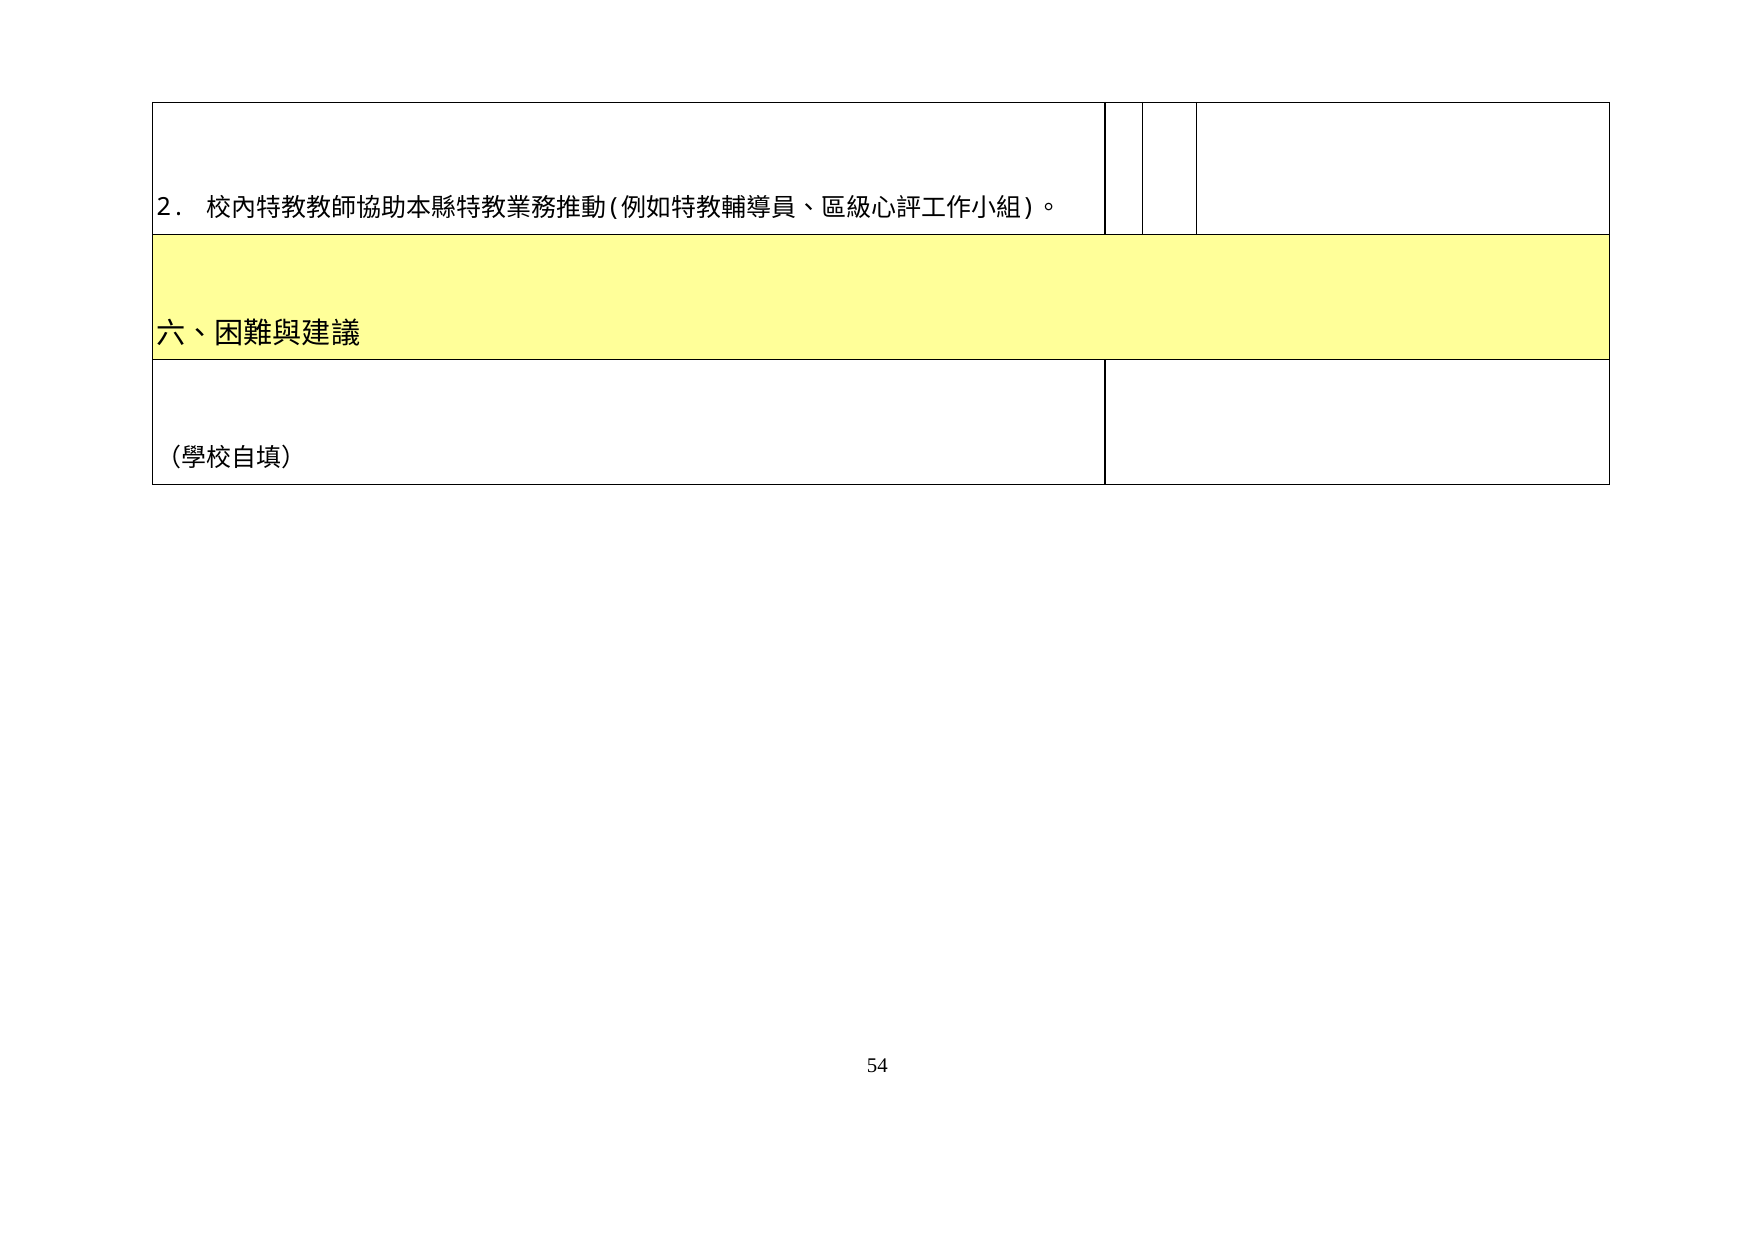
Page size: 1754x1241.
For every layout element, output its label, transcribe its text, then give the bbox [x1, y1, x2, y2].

table_cell [1197, 103, 1609, 234]
table_cell （學校自填） [153, 360, 1104, 484]
table_cell [1106, 360, 1609, 484]
table_cell [1106, 103, 1142, 234]
table_cell 六、困難與建議 [153, 235, 1609, 359]
table_cell [1143, 103, 1196, 234]
table_cell 學校推動特殊教育業務有創新之作法(例如教師專業社群、接受實習教師實習、策略聯盟、教材研發)。 校內特教教師協助本縣特教業務推動(例如特教輔導員、區級心評工作小組)。 [153, 103, 1104, 234]
